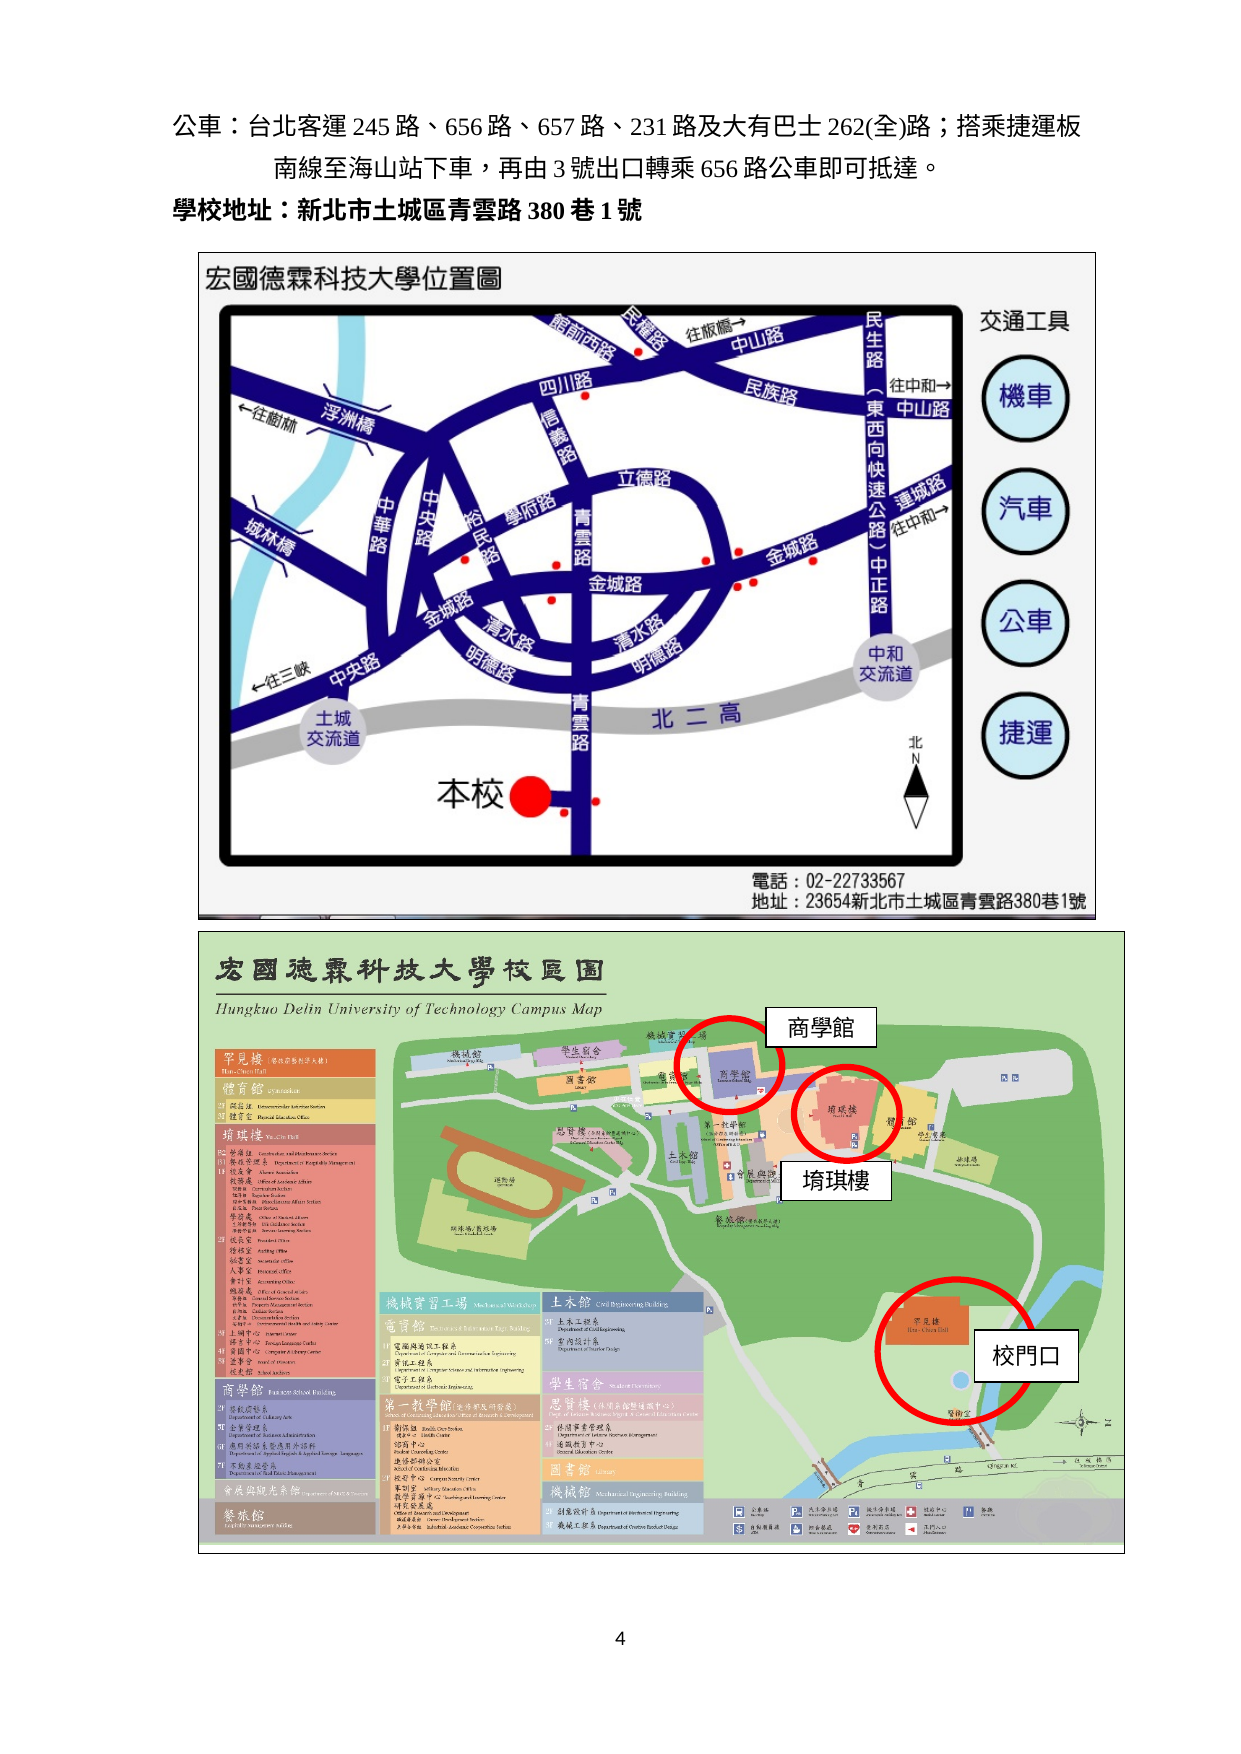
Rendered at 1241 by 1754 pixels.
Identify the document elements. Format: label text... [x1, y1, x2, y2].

text 公車：台北客運245路、656路、657路、231路及大有巴士262(全)路；搭乘捷運板南線至海山站下車，再由3號出口轉乘656路公車即可抵達。 [172, 107, 1092, 185]
text 校門口 [990, 1338, 1063, 1371]
picture [199, 253, 1095, 919]
text 學校地址：新北市土城區青雲路380巷1號 [172, 190, 1092, 226]
text 堉琪樓 [797, 1170, 876, 1192]
picture [199, 932, 1124, 1545]
text 商學館 [782, 1016, 861, 1038]
